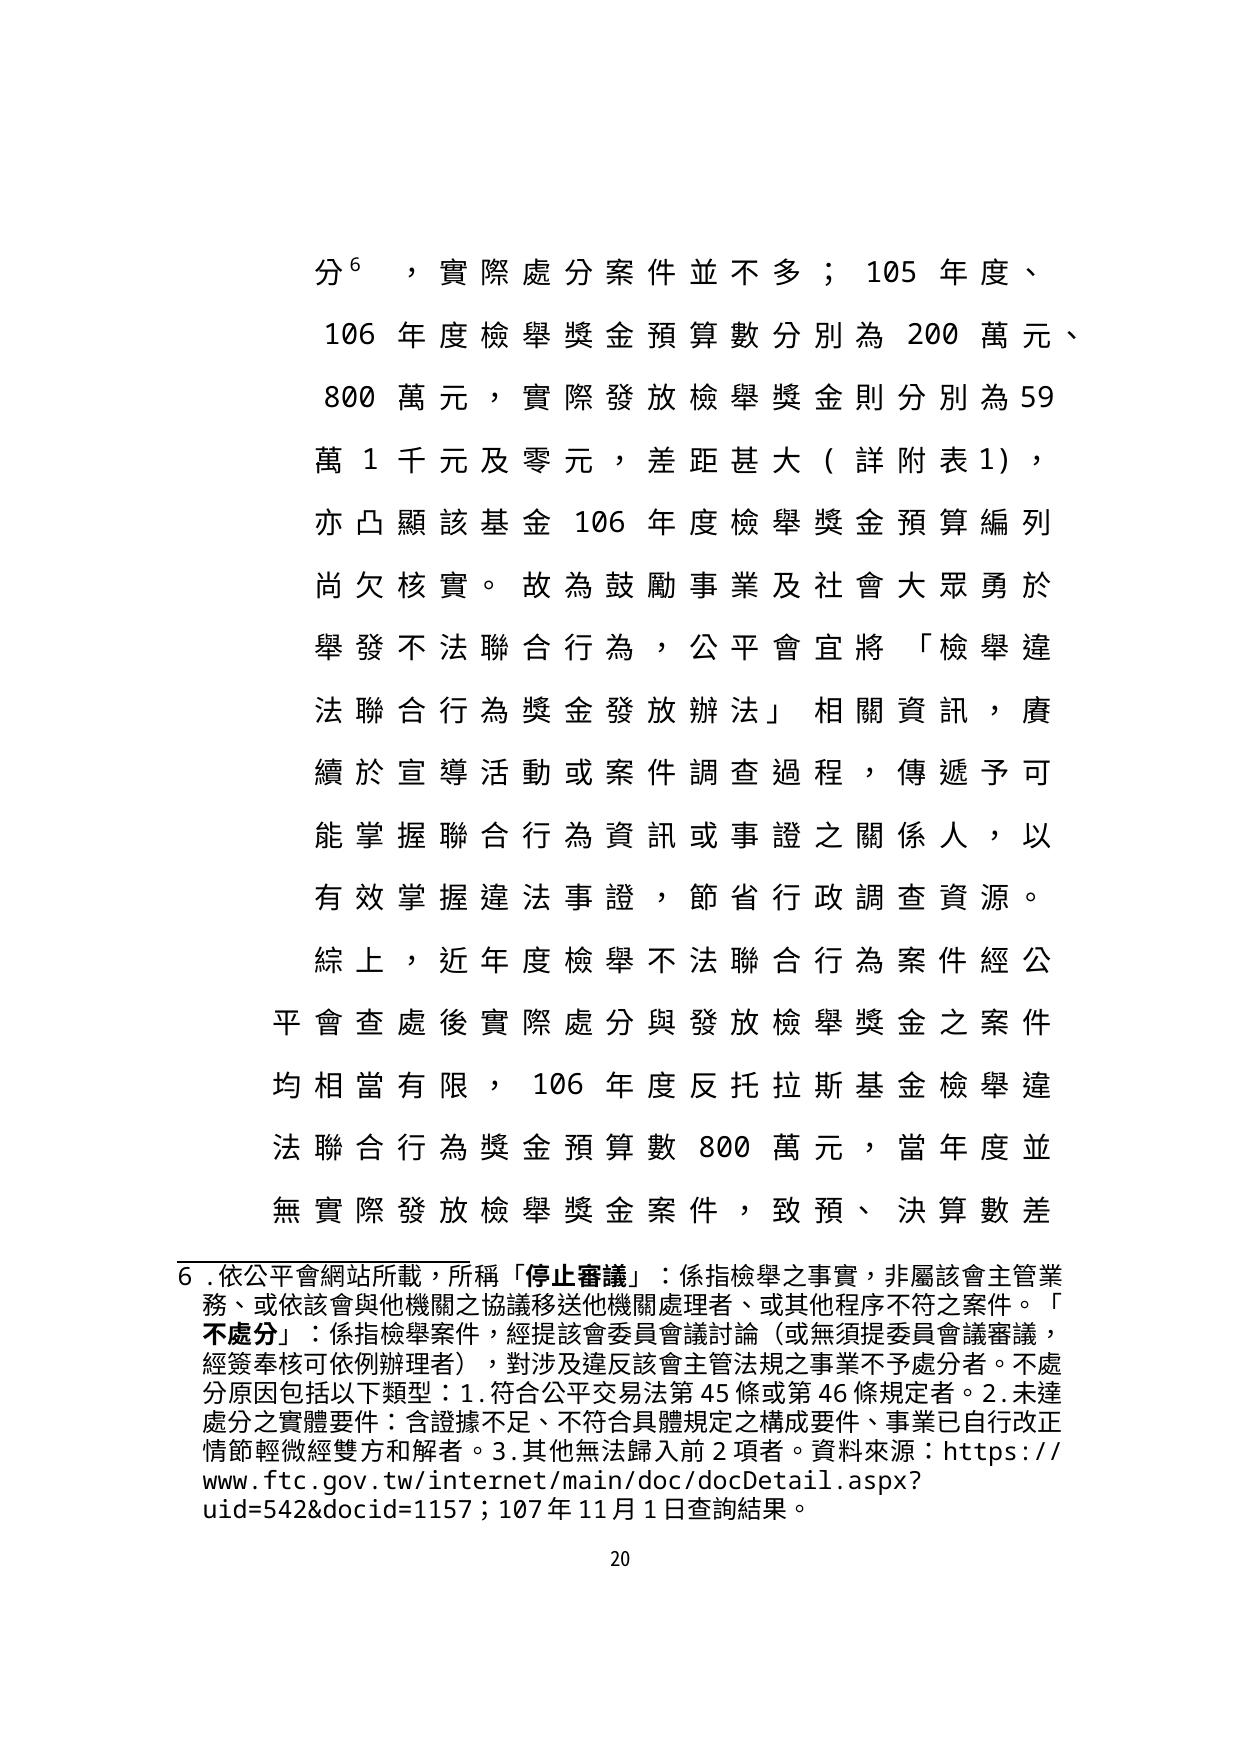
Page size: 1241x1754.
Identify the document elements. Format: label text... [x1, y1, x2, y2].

text .依公平會網站所載，所稱「停止審議」：係指檢舉之事實，非屬該會主管業務、或依該會與他機關之協議移送他機關處理者、或其他程序不符之案件。「不處分」：係指檢舉案件，經提該會委員會議討論（或無須提委員會議審議，經簽奉核可依例辦理者），對涉及違反該會主管法規之事業不予處分者。不處分原因包括以下類型：1.符合公平交易法第45條或第46條規定者。2.未達處分之實體要件：含證據不足、不符合具體規定之構成要件、事業已自行改正、情節輕微經雙方和解者。3.其他無法歸入前2項者。資料來源：https://www.ftc.gov.tw/internet/main/doc/docDetail.aspx?uid=542&docid=1157；107年11月1日查詢結果。 [177, 1262, 1063, 1525]
text (三)是以，反托拉斯基金設置之主要目的包括強化聯合行為查處，善用檢舉獎金機制以發現更多不法聯合行為並強化執法成效。惟該基金於105年成立後，迄至106年底止民眾檢舉涉及不法聯合行為案件共計126件(105及106年度各63件)，經該會查處結果，其中多數為停止審議或不處分，實際處分案件並不多；105年度、106年度檢舉獎金預算數分別為200萬元、800萬元，實際發放檢舉獎金則分別為59萬1千元及零元，差距甚大(詳附表1)，亦凸顯該基金106年度檢舉獎金預算編列尚欠核實。故為鼓勵事業及社會大眾勇於舉發不法聯合行為，公平會宜將「檢舉違法聯合行為獎金發放辦法」相關資訊，賡續於宣導活動或案件調查過程，傳遞予可能掌握聯合行為資訊或事證之關係人，以有效掌握違法事證，節省行政調查資源。 [242, 229, 1058, 917]
text 綜上，近年度檢舉不法聯合行為案件經公平會查處後實際處分與發放檢舉獎金之案件均相當有限，106年度反托拉斯基金檢舉違法聯合行為獎金預算數800萬元，當年度並無實際發放檢舉獎金案件，致預、決算數差 [242, 917, 1058, 1229]
